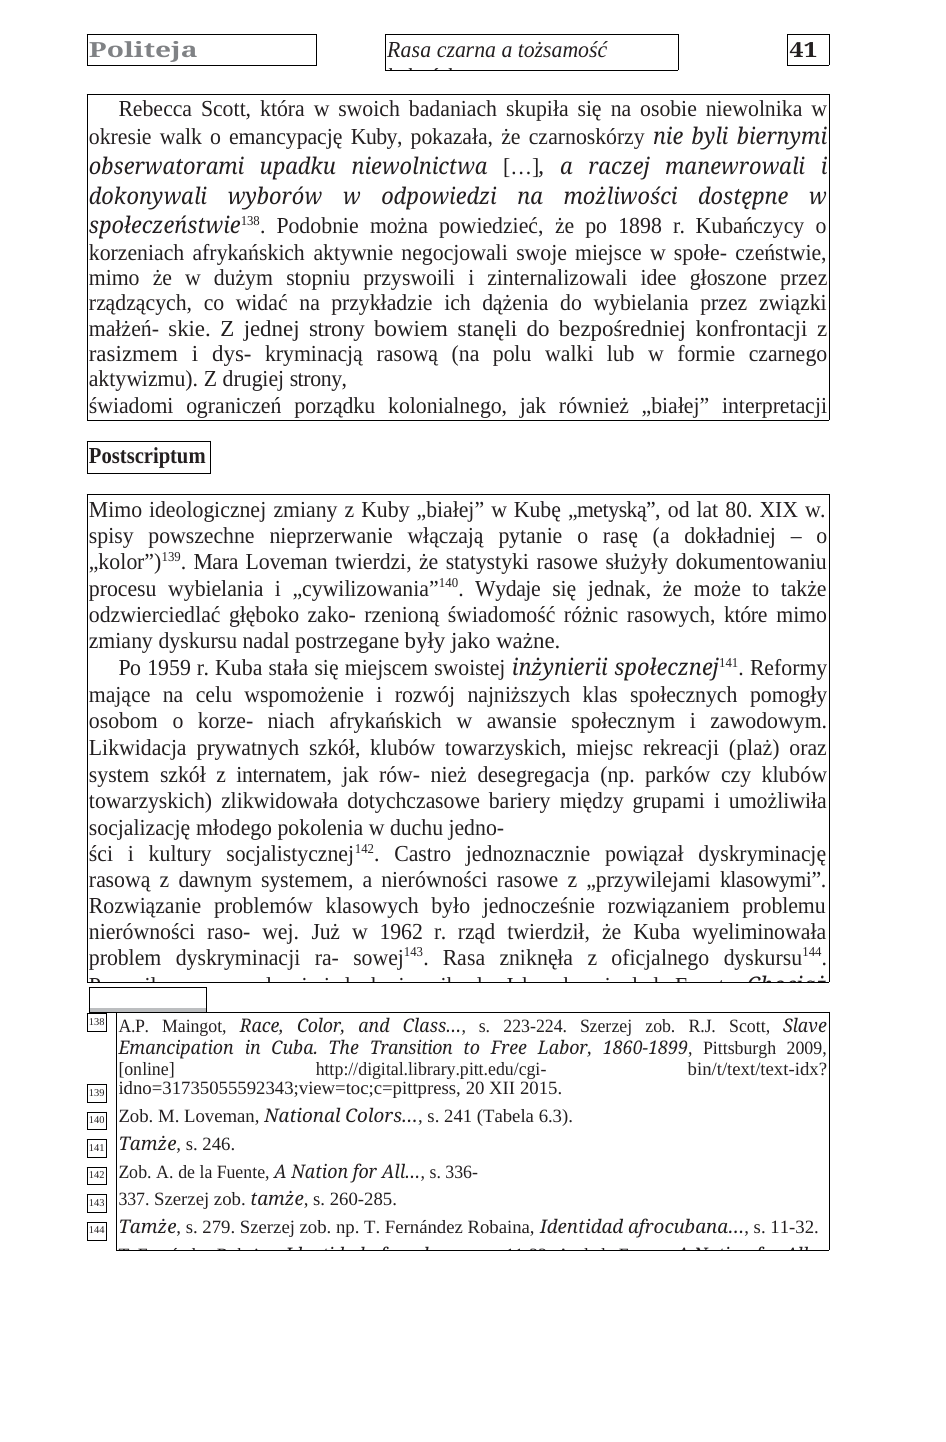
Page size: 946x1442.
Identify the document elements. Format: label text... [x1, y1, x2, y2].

text 140 [89, 1114, 106, 1126]
text Politeja 4(49)/2017 [89, 35, 316, 65]
text Tamże, s. 246. [118, 1130, 829, 1156]
text 419 [789, 35, 829, 65]
text Zob. A. de la Fuente, A Nation for All…, s. 336-337. Szerzej zob. tamże, s. 260-285. [118, 1158, 480, 1211]
text 138 [89, 1016, 106, 1027]
text T. Fernández Robaina, Identidad afrocubana…, s. 11-32; A. de la Fuente, A Nation for All…, s. 279 i n. [118, 1241, 829, 1250]
text Rasa czarna a tożsamość kubańska [387, 37, 678, 70]
text 139 [89, 1086, 106, 1098]
text 141 [89, 1142, 106, 1153]
text Tamże, s. 279. Szerzej zob. np. T. Fernández Robaina, Identidad afrocubana…, s. 11-32. [118, 1213, 829, 1239]
text 143 [89, 1197, 106, 1209]
text Mimo ideologicznej zmiany z Kuby „białej” w Kubę „metyską”, od lat 80. XIX w. spisy powszechne nieprzerwanie włączają pytanie o rasę (a dokładniej – o „kolor”)139. Mara Loveman twierdzi, że statystyki rasowe służyły dokumentowaniu procesu wybielania i „cywilizowania”140. Wydaje się jednak, że może to także odzwierciedlać głęboko zako- rzenioną świadomość różnic rasowych, które mimo zmiany dyskursu nadal postrzegane były jako ważne. [89, 496, 827, 654]
text Rebecca Scott, która w swoich badaniach skupiła się na osobie niewolnika w okresie walk o emancypację Kuby, pokazała, że czarnoskórzy nie byli biernymi obserwatorami upadku niewolnictwa […], a raczej manewrowali i dokonywali wyborów w odpowiedzi na możliwości dostępne w społeczeństwie138. Podobnie można powiedzieć, że po 1898 r. Kubańczycy o korzeniach afrykańskich aktywnie negocjowali swoje miejsce w społe- czeństwie, mimo że w dużym stopniu przyswoili i zinternalizowali idee głoszone przez rządzących, co widać na przykładzie ich dążenia do wybielania przez związki małżeń- skie. Z jednej strony bowiem stanęli do bezpośredniej konfrontacji z rasizmem i dys- kryminacją rasową (na polu walki lub w formie czarnego aktywizmu). Z drugiej strony, [89, 97, 827, 391]
text Po 1959 r. Kuba stała się miejscem swoistej inżynierii społecznej141. Reformy mające na celu wspomożenie i rozwój najniższych klas społecznych pomogły osobom o korze- niach afrykańskich w awansie społecznym i zawodowym. Likwidacja prywatnych szkół, klubów towarzyskich, miejsc rekreacji (plaż) oraz system szkół z internatem, jak rów- nież desegregacja (np. parków czy klubów towarzyskich) zlikwidowała dotychczasowe bariery między grupami i umożliwiła socjalizację młodego pokolenia w duchu jedno- [89, 654, 827, 841]
text ści i kultury socjalistycznej142. Castro jednoznacznie powiązał dyskryminację rasową z dawnym systemem, a nierówności rasowe z „przywilejami klasowymi”. Rozwiązanie problemów klasowych było jednocześnie rozwiązaniem problemu nierówności raso- wej. Już w 1962 r. rząd twierdził, że Kuba wyeliminowała problem dyskryminacji ra- sowej143. Rasa zniknęła z oficjalnego dyskursu144. Przemilczane uprzedzenia jednak nie zniknęły. Jak wskazuje de la Fuente: Chociaż rządowe programy edukacyjne i kultural- [89, 841, 827, 982]
text 142 [89, 1169, 106, 1181]
text Postscriptum [89, 442, 210, 469]
text A.P. Maingot, Race, Color, and Class…, s. 223-224. Szerzej zob. R.J. Scott, Slave Emancipation in Cuba. The Transition to Free Labor, 1860-1899, Pittsburgh 2009, [online] http://digital.library.pitt.edu/cgi- bin/t/text/text-idx?idno=31735055592343;view=toc;c=pittpress, 20 XII 2015. [118, 1014, 827, 1099]
text Zob. M. Loveman, National Colors…, s. 241 (Tabela 6.3). [118, 1103, 829, 1128]
text świadomi ograniczeń porządku kolonialnego, jak również „białej” interpretacji „Kuby bezrasowej”, wykorzystywali mimo wszystko stworzone przez system kanały awansu społecznego. [89, 392, 827, 420]
text 144 [89, 1224, 106, 1236]
